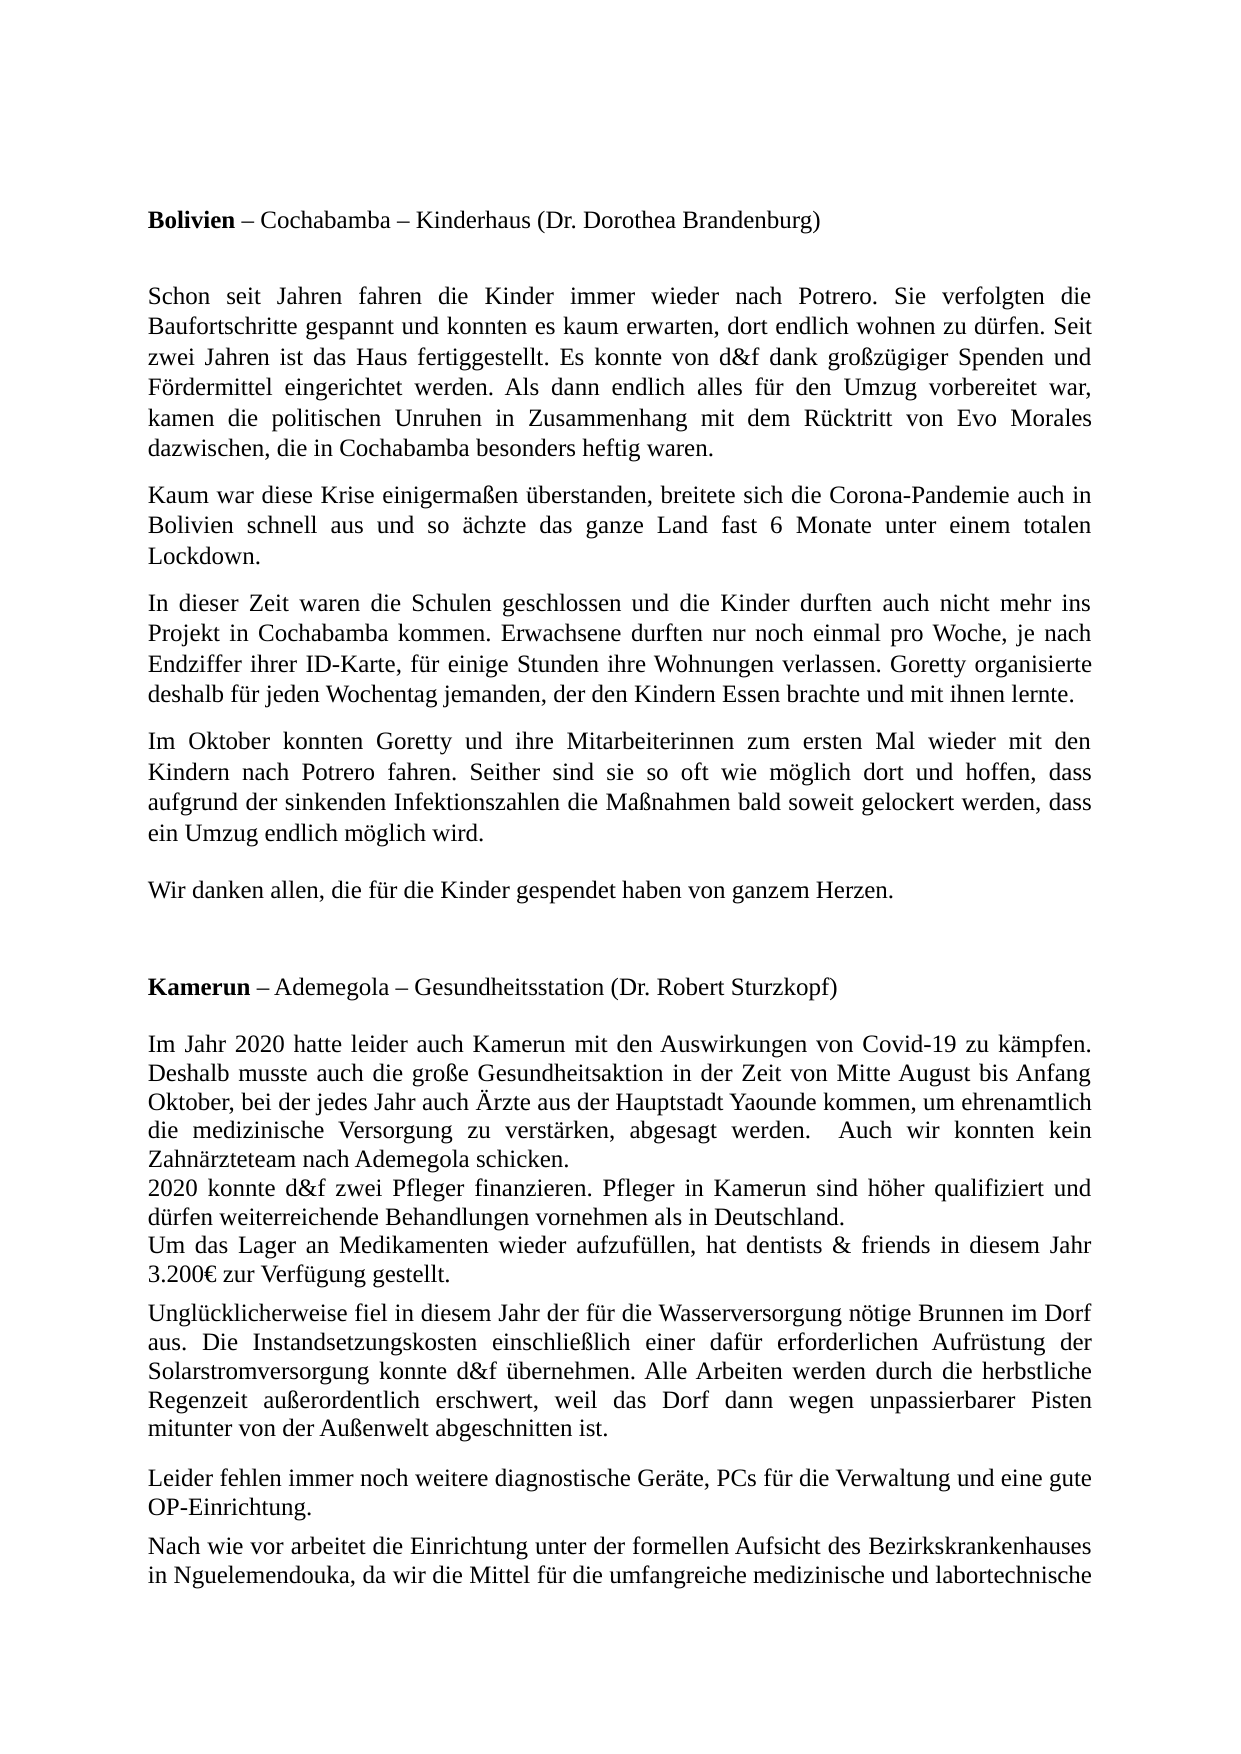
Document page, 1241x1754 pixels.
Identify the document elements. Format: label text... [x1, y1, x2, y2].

text Nach wie vor arbeitet die Einrichtung unter der formellen Aufsicht des Bezirkskrankenhauses in Nguelemendouka, da wir die Mittel für die umfangreiche medizinische und labortechnische [148, 1531, 1093, 1588]
text In dieser Zeit waren die Schulen geschlossen und die Kinder durften auch nicht mehr ins Projekt in Cochabamba kommen. Erwachsene durften nur noch einmal pro Woche, je nach Endziffer ihrer ID-Karte, für einige Stunden ihre Wohnungen verlassen. Goretty organisierte deshalb für jeden Wochentag jemanden, der den Kindern Essen brachte und mit ihnen lernte. [148, 588, 1093, 708]
text Kamerun – Ademegola – Gesundheitsstation (Dr. Robert Sturzkopf) [148, 972, 1093, 1001]
text Um das Lager an Medikamenten wieder aufzufüllen, hat dentists & friends in diesem Jahr 3.200€ zur Verfügung gestellt. [148, 1231, 1093, 1288]
text Kaum war diese Krise einigermaßen überstanden, breitete sich die Corona-Pandemie auch in Bolivien schnell aus und so ächzte das ganze Land fast 6 Monate unter einem totalen Lockdown. [148, 480, 1093, 570]
text Wir danken allen, die für die Kinder gespendet haben von ganzem Herzen. [148, 875, 1093, 904]
text Unglücklicherweise fiel in diesem Jahr der für die Wasserversorgung nötige Brunnen im Dorf aus. Die Instandsetzungskosten einschließlich einer dafür erforderlichen Aufrüstung der Solarstromversorgung konnte d&f übernehmen. Alle Arbeiten werden durch die herbstliche Regenzeit außerordentlich erschwert, weil das Dorf dann wegen unpassierbarer Pisten mitunter von der Außenwelt abgeschnitten ist. [148, 1298, 1093, 1442]
text Im Oktober konnten Goretty und ihre Mitarbeiterinnen zum ersten Mal wieder mit den Kindern nach Potrero fahren. Seither sind sie so oft wie möglich dort und hoffen, dass aufgrund der sinkenden Infektionszahlen die Maßnahmen bald soweit gelockert werden, dass ein Umzug endlich möglich wird. [148, 726, 1093, 846]
text Bolivien – Cochabamba – Kinderhaus (Dr. Dorothea Brandenburg) [148, 205, 1093, 234]
text Im Jahr 2020 hatte leider auch Kamerun mit den Auswirkungen von Covid-19 zu kämpfen. Deshalb musste auch die große Gesundheitsaktion in der Zeit von Mitte August bis Anfang Oktober, bei der jedes Jahr auch Ärzte aus der Hauptstadt Yaounde kommen, um ehrenamtlich die medizinische Versorgung zu verstärken, abgesagt werden. Auch wir konnten kein Zahnärzteteam nach Ademegola schicken. [148, 1029, 1093, 1173]
text Leider fehlen immer noch weitere diagnostische Geräte, PCs für die Verwaltung und eine gute OP-Einrichtung. [148, 1463, 1093, 1521]
text Schon seit Jahren fahren die Kinder immer wieder nach Potrero. Sie verfolgten die Baufortschritte gespannt und konnten es kaum erwarten, dort endlich wohnen zu dürfen. Seit zwei Jahren ist das Haus fertiggestellt. Es konnte von d&f dank großzügiger Spenden und Fördermittel eingerichtet werden. Als dann endlich alles für den Umzug vorbereitet war, kamen die politischen Unruhen in Zusammenhang mit dem Rücktritt von Evo Morales dazwischen, die in Cochabamba besonders heftig waren. [148, 281, 1093, 462]
text 2020 konnte d&f zwei Pfleger finanzieren. Pfleger in Kamerun sind höher qualifiziert und dürfen weiterreichende Behandlungen vornehmen als in Deutschland. [148, 1173, 1093, 1231]
